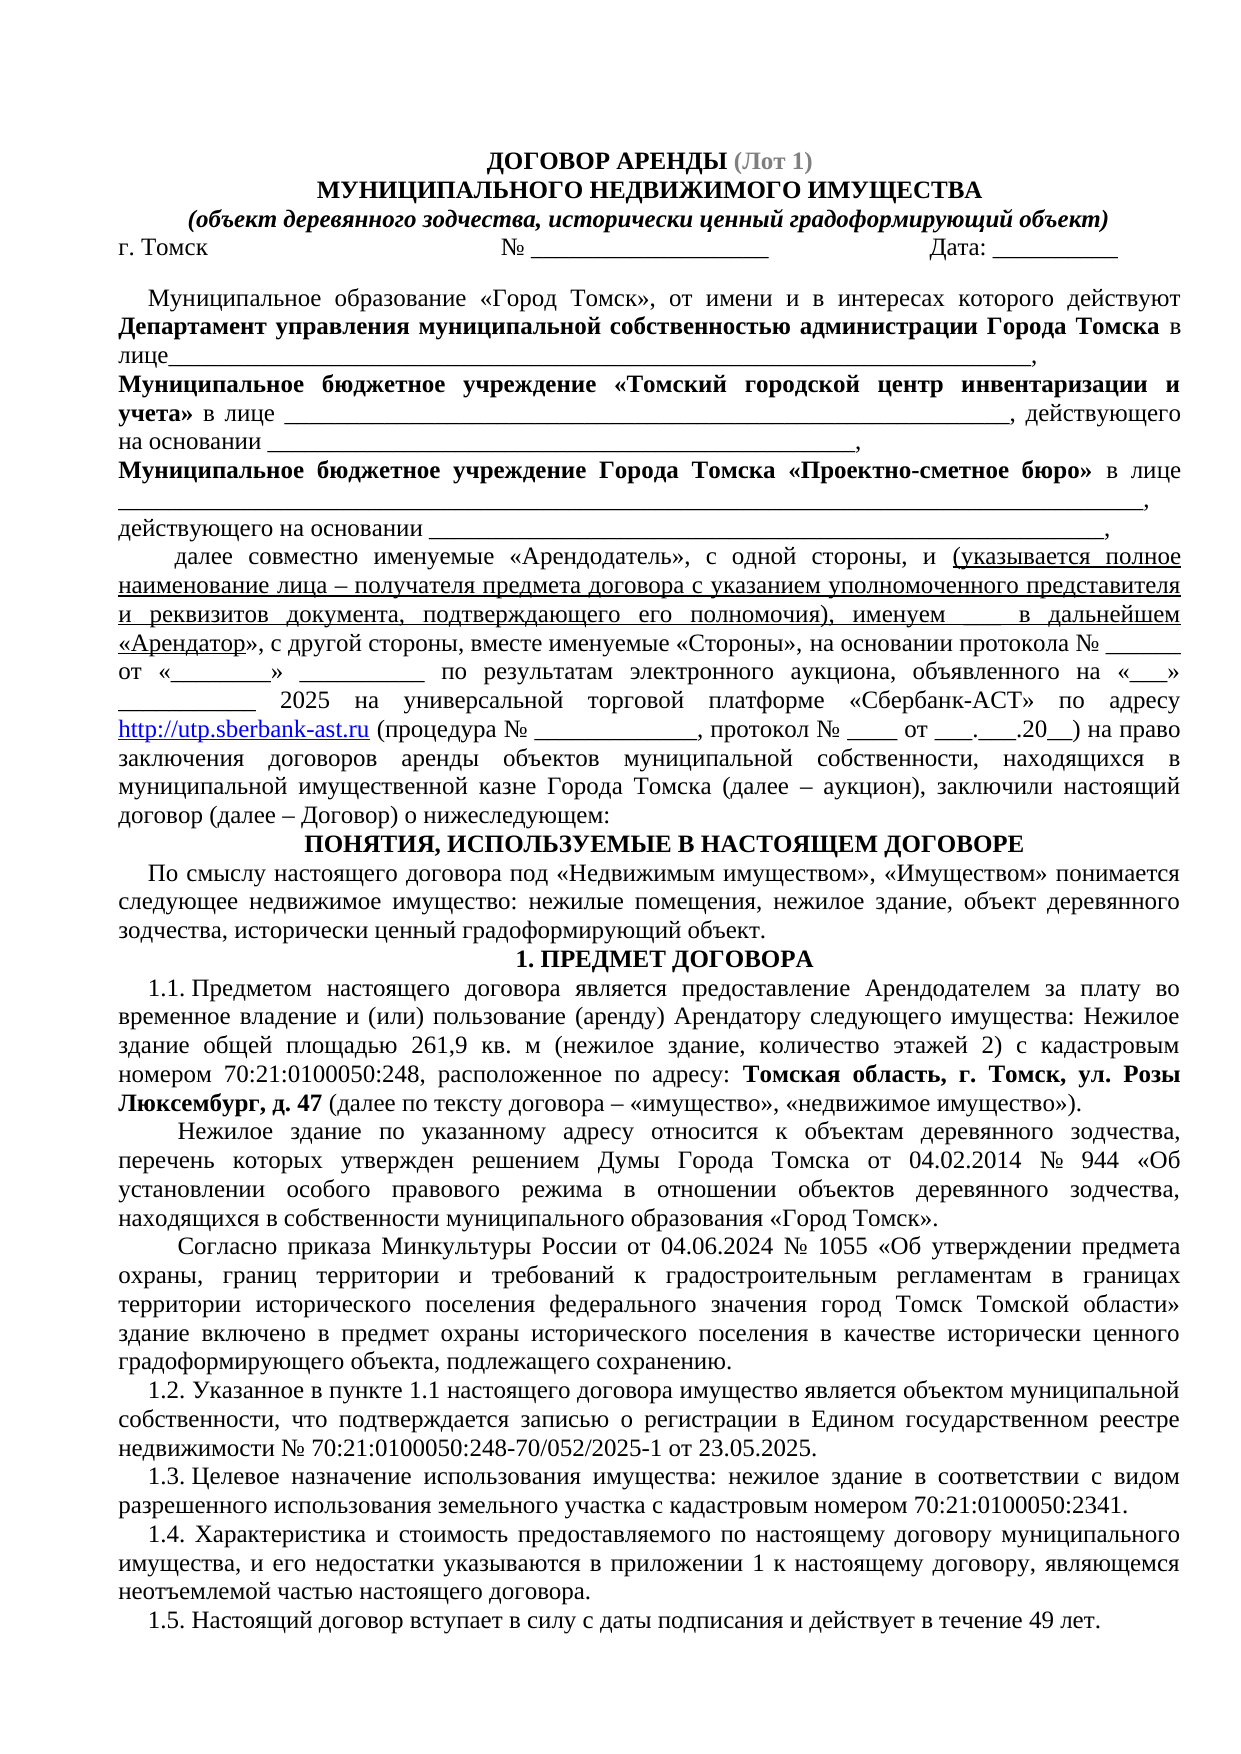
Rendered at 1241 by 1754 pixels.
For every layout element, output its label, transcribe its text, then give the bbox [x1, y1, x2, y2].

text далее совместно именуемые «Арендодатель», с одной стороны, и (указывается полное наименование лица – получателя предмета договора с указанием уполномоченного представителя [118, 541, 1181, 595]
text 1.1. Предметом настоящего договора является предоставление Арендодателем за плату во временное владение и (или) пользование (аренду) Арендатору следующего имущества: Нежилое здание общей площадью 261,9 кв. м (нежилое здание, количество этажей 2) с кадастровым номером 70:21:0100050:248, расположенное по адресу: Томская область, г. Томск, ул. Розы Люксембург, д. 47 (далее по тексту договора – «имущество», «недвижимое имущество»). [118, 973, 1181, 1116]
text ПОНЯТИЯ, ИСПОЛЬЗУЕМЫЕ В НАСТОЯЩЕМ ДОГОВОРЕ [118, 829, 1181, 858]
text 1.4. Характеристика и стоимость предоставляемого по настоящему договору муниципального имущества, и его недостатки указываются в приложении 1 к настоящему договору, являющемся неотъемлемой частью настоящего договора. [118, 1519, 1181, 1605]
text и реквизитов документа, подтверждающего его полномочия), именуем ___ в дальнейшем [118, 597, 1181, 624]
text 1. ПРЕДМЕТ ДОГОВОРА [118, 944, 1181, 973]
text Согласно приказа Минкультуры России от 04.06.2024 № 1055 «Об утверждении предмета охраны, границ территории и требований к градостроительным регламентам в границах территории исторического поселения федерального значения город Томск Томской области» здание включено в предмет охраны исторического поселения в качестве исторически ценного градоформирующего объекта, подлежащего сохранению. [118, 1231, 1181, 1375]
text г. Томск № ___________________ Дата: __________ [118, 232, 1181, 261]
text ДОГОВОР АРЕНДЫ (Лот 1) [118, 146, 1181, 175]
text «Арендатор», с другой стороны, вместе именуемые «Стороны», на основании протокола № ______ от «________» __________ по результатам электронного аукциона, объявленного на «___» ___________ 2025 на универсальной торговой платформе «Сбербанк-АСТ» по адресу http://utp.sberbank-ast.ru (процедура № _____________, протокол № ____ от ___.___.20__) на право заключения договоров аренды объектов муниципальной собственности, находящихся в муниципальной имущественной казне Города Томска (далее – аукцион), заключили настоящий договор (далее – Договор) о нижеследующем: [118, 625, 1181, 829]
text 1.2. Указанное в пункте 1.1 настоящего договора имущество является объектом муниципальной собственности, что подтверждается записью о регистрации в Едином государственном реестре недвижимости № 70:21:0100050:248-70/052/2025-1 от 23.05.2025. [118, 1375, 1181, 1461]
text Муниципальное бюджетное учреждение Города Томска «Проектно-сметное бюро» в лице __________________________________________________________________________________, действующего на основании ______________________________________________________, [118, 455, 1181, 541]
text Нежилое здание по указанному адресу относится к объектам деревянного зодчества, перечень которых утвержден решением Думы Города Томска от 04.02.2014 № 944 «Об установлении особого правового режима в отношении объектов деревянного зодчества, находящихся в собственности муниципального образования «Город Томск». [118, 1116, 1181, 1231]
text По смыслу настоящего договора под «Недвижимым имуществом», «Имуществом» понимается следующее недвижимое имущество: нежилые помещения, нежилое здание, объект деревянного зодчества, исторически ценный градоформирующий объект. [118, 858, 1181, 944]
text (объект деревянного зодчества, исторически ценный градоформирующий объект) [118, 204, 1181, 232]
text 1.3. Целевое назначение использования имущества: нежилое здание в соответствии с видом разрешенного использования земельного участка с кадастровым номером 70:21:0100050:2341. [118, 1461, 1181, 1519]
text 1.5. Настоящий договор вступает в силу с даты подписания и действует в течение 49 лет. [118, 1605, 1181, 1634]
text МУНИЦИПАЛЬНОГО НЕДВИЖИМОГО ИМУЩЕСТВА [118, 175, 1181, 204]
text Муниципальное образование «Город Томск», от имени и в интересах которого действуют Департамент управления муниципальной собственностью администрации Города Томска в лице_____________________________________________________________________, Муниципальное бюджетное учреждение «Томский городской центр инвентаризации и учета» в лице __________________________________________________________, действующего на основании _______________________________________________, [118, 283, 1181, 455]
